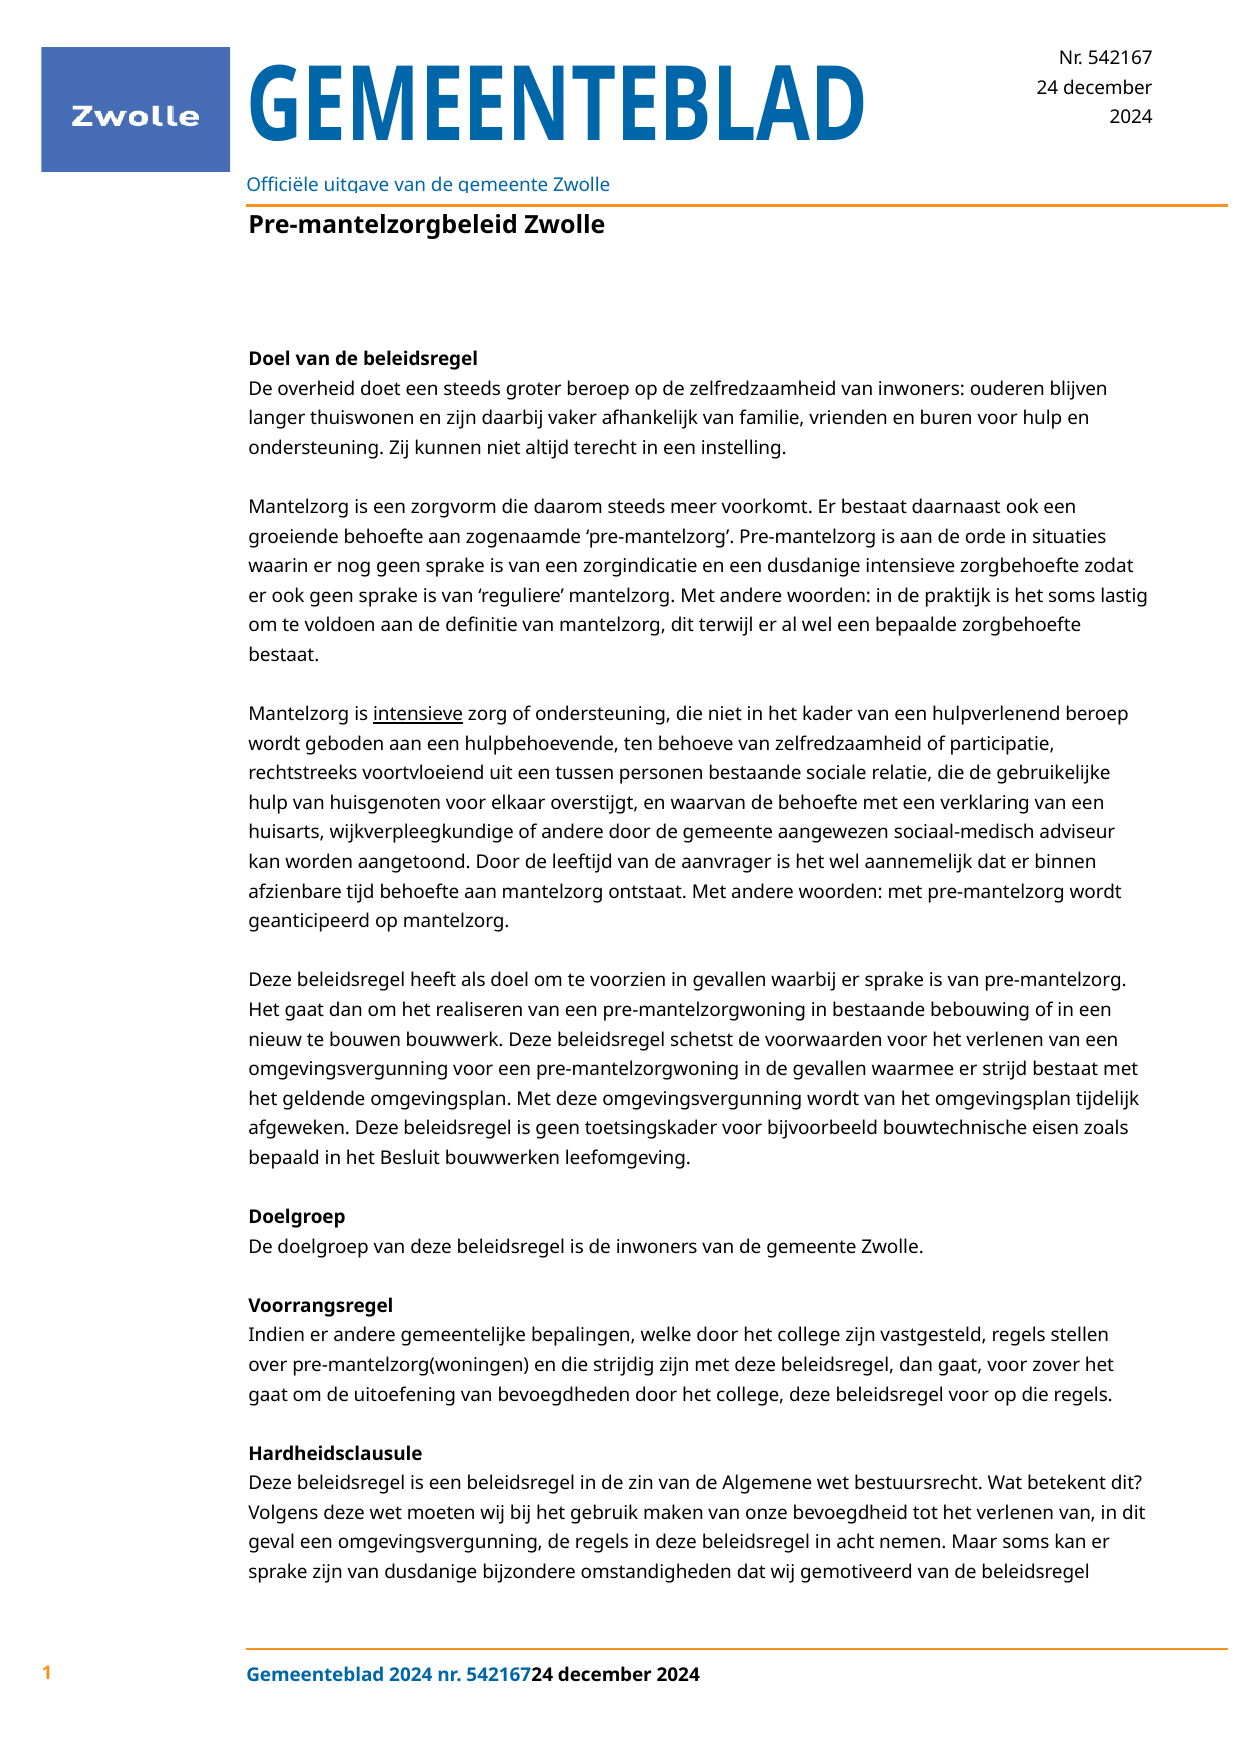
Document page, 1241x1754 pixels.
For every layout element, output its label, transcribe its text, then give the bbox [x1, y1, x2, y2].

text Doel van de beleidsregel [248, 345, 1152, 371]
text Doelgroep [248, 1203, 1152, 1229]
text Indien er andere gemeentelijke bepalingen, welke door het college zijn vastgesteld, regels stellen over pre-mantelzorg(woningen) en die strijdig zijn met deze beleidsregel, dan gaat, voor zover het gaat om de uitoefening van bevoegdheden door het college, deze beleidsregel voor op die regels. [248, 1322, 1152, 1406]
text Deze beleidsregel is een beleidsregel in de zin van de Algemene wet bestuursrecht. Wat betekent dit? Volgens deze wet moeten wij bij het gebruik maken van onze bevoegdheid tot het verlenen van, in dit geval een omgevingsvergunning, de regels in deze beleidsregel in acht nemen. Maar soms kan er sprake zijn van dusdanige bijzondere omstandigheden dat wij gemotiveerd van de beleidsregel [248, 1469, 1152, 1584]
text Mantelzorg is een zorgvorm die daarom steeds meer voorkomt. Er bestaat daarnaast ook een groeiende behoefte aan zogenaamde ‘pre-mantelzorg’. Pre-mantelzorg is aan de orde in situaties waarin er nog geen sprake is van een zorgindicatie en een dusdanige intensieve zorgbehoefte zodat er ook geen sprake is van ‘reguliere’ mantelzorg. Met andere woorden: in de praktijk is het soms lastig om te voldoen aan de definitie van mantelzorg, dit terwijl er al wel een bepaalde zorgbehoefte bestaat. [248, 493, 1152, 667]
text De doelgroep van deze beleidsregel is de inwoners van de gemeente Zwolle. [248, 1233, 1152, 1258]
text Hardheidsclausule [248, 1440, 1152, 1466]
text Pre-mantelzorgbeleid Zwolle [248, 207, 1152, 241]
text Voorrangsregel [248, 1292, 1152, 1318]
picture [41, 47, 231, 172]
text De overheid doet een steeds groter beroep op de zelfredzaamheid van inwoners: ouderen blijven langer thuiswonen en zijn daarbij vaker afhankelijk van familie, vrienden en buren voor hulp en ondersteuning. Zij kunnen niet altijd terecht in een instelling. [248, 375, 1152, 460]
text Mantelzorg is intensieve zorg of ondersteuning, die niet in het kader van een hulpverlenend beroep wordt geboden aan een hulpbehoevende, ten behoeve van zelfredzaamheid of participatie, rechtstreeks voortvloeiend uit een tussen personen bestaande sociale relatie, die de gebruikelijke hulp van huisgenoten voor elkaar overstijgt, en waarvan de behoefte met een verklaring van een huisarts, wijkverpleegkundige of andere door de gemeente aangewezen sociaal-medisch adviseur kan worden aangetoond. Door de leeftijd van de aanvrager is het wel aannemelijk dat er binnen afzienbare tijd behoefte aan mantelzorg ontstaat. Met andere woorden: met pre-mantelzorg wordt geanticipeerd op mantelzorg. [248, 700, 1152, 933]
text Deze beleidsregel heeft als doel om te voorzien in gevallen waarbij er sprake is van pre-mantelzorg. Het gaat dan om het realiseren van een pre-mantelzorgwoning in bestaande bebouwing of in een nieuw te bouwen bouwwerk. Deze beleidsregel schetst de voorwaarden voor het verlenen van een omgevingsvergunning voor een pre-mantelzorgwoning in de gevallen waarmee er strijd bestaat met het geldende omgevingsplan. Met deze omgevingsvergunning wordt van het omgevingsplan tijdelijk afgeweken. Deze beleidsregel is geen toetsingskader voor bijvoorbeeld bouwtechnische eisen zoals bepaald in het Besluit bouwwerken leefomgeving. [248, 967, 1152, 1170]
